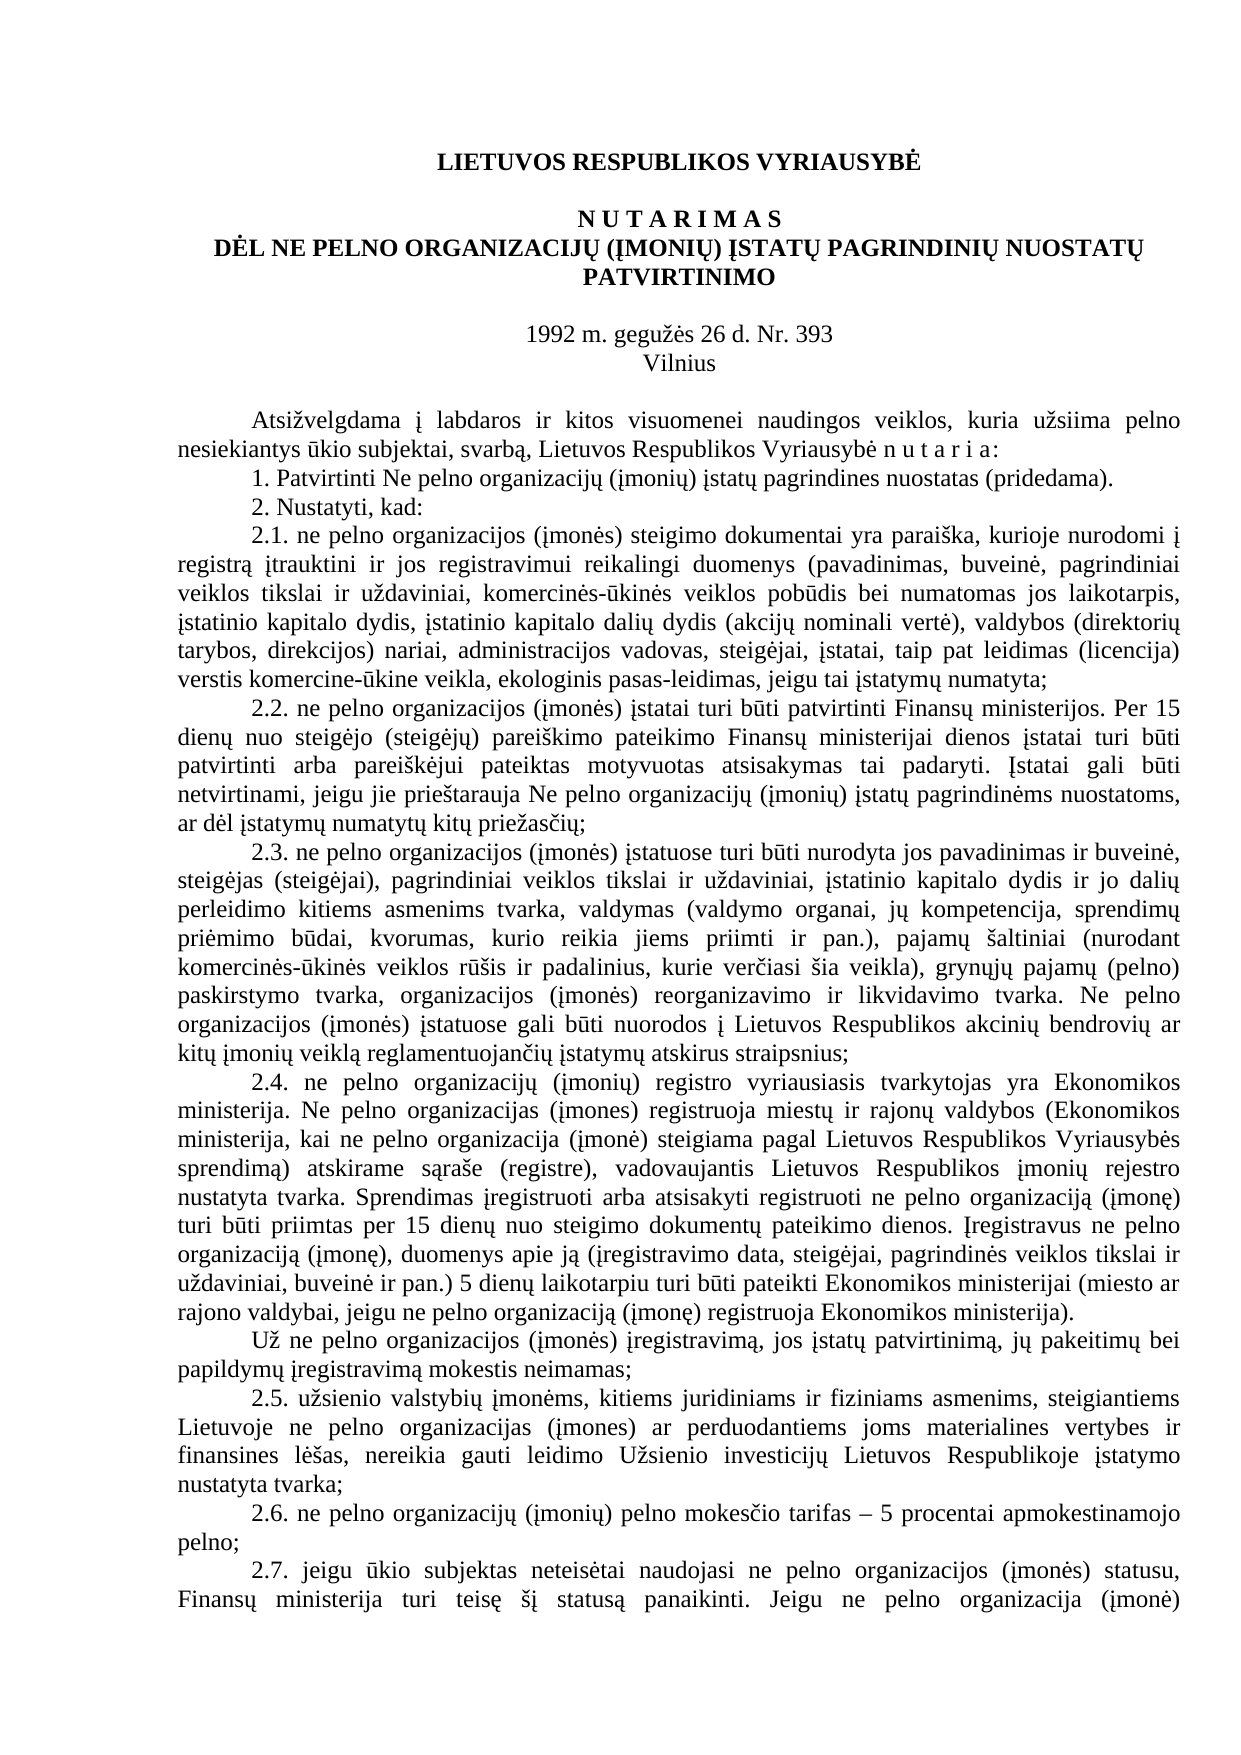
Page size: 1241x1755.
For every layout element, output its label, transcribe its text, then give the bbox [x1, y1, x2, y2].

text 1. Patvirtinti Ne pelno organizacijų (įmonių) įstatų pagrindines nuostatas (pridedama). [177, 463, 1181, 492]
text 2.6. ne pelno organizacijų (įmonių) pelno mokesčio tarifas – 5 procentai apmokestinamojo pelno; [177, 1498, 1181, 1556]
text 2. Nustatyti, kad: [177, 492, 1181, 521]
text 2.1. ne pelno organizacijos (įmonės) steigimo dokumentai yra paraiška, kurioje nurodomi į registrą įtrauktini ir jos registravimui reikalingi duomenys (pavadinimas, buveinė, pagrindiniai veiklos tikslai ir uždaviniai, komercinės-ūkinės veiklos pobūdis bei numatomas jos laikotarpis, įstatinio kapitalo dydis, įstatinio kapitalo dalių dydis (akcijų nominali vertė), valdybos (direktorių tarybos, direkcijos) nariai, administracijos vadovas, steigėjai, įstatai, taip pat leidimas (licencija) verstis komercine-ūkine veikla, ekologinis pasas-leidimas, jeigu tai įstatymų numatyta; [177, 521, 1181, 693]
text Už ne pelno organizacijos (įmonės) įregistravimą, jos įstatų patvirtinimą, jų pakeitimų bei papildymų įregistravimą mokestis neimamas; [177, 1326, 1181, 1383]
text Atsižvelgdama į labdaros ir kitos visuomenei naudingos veiklos, kuria užsiima pelno nesiekiantys ūkio subjektai, svarbą, Lietuvos Respublikos Vyriausybė nutaria: [177, 406, 1181, 463]
text Vilnius [177, 348, 1181, 377]
text DĖL NE PELNO ORGANIZACIJŲ (ĮMONIŲ) ĮSTATŲ PAGRINDINIŲ NUOSTATŲ PATVIRTINIMO [177, 233, 1181, 291]
text 2.2. ne pelno organizacijos (įmonės) įstatai turi būti patvirtinti Finansų ministerijos. Per 15 dienų nuo steigėjo (steigėjų) pareiškimo pateikimo Finansų ministerijai dienos įstatai turi būti patvirtinti arba pareiškėjui pateiktas motyvuotas atsisakymas tai padaryti. Įstatai gali būti netvirtinami, jeigu jie prieštarauja Ne pelno organizacijų (įmonių) įstatų pagrindinėms nuostatoms, ar dėl įstatymų numatytų kitų priežasčių; [177, 693, 1181, 837]
text 2.7. jeigu ūkio subjektas neteisėtai naudojasi ne pelno organizacijos (įmonės) statusu, Finansų ministerija turi teisę šį statusą panaikinti. Jeigu ne pelno organizacija (įmonė) [177, 1556, 1181, 1613]
text N U T A R I M A S [177, 204, 1181, 233]
text 2.4. ne pelno organizacijų (įmonių) registro vyriausiasis tvarkytojas yra Ekonomikos ministerija. Ne pelno organizacijas (įmones) registruoja miestų ir rajonų valdybos (Ekonomikos ministerija, kai ne pelno organizacija (įmonė) steigiama pagal Lietuvos Respublikos Vyriausybės sprendimą) atskirame sąraše (registre), vadovaujantis Lietuvos Respublikos įmonių rejestro nustatyta tvarka. Sprendimas įregistruoti arba atsisakyti registruoti ne pelno organizaciją (įmonę) turi būti priimtas per 15 dienų nuo steigimo dokumentų pateikimo dienos. Įregistravus ne pelno organizaciją (įmonę), duomenys apie ją (įregistravimo data, steigėjai, pagrindinės veiklos tikslai ir uždaviniai, buveinė ir pan.) 5 dienų laikotarpiu turi būti pateikti Ekonomikos ministerijai (miesto ar rajono valdybai, jeigu ne pelno organizaciją (įmonę) registruoja Ekonomikos ministerija). [177, 1067, 1181, 1326]
text 2.5. užsienio valstybių įmonėms, kitiems juridiniams ir fiziniams asmenims, steigiantiems Lietuvoje ne pelno organizacijas (įmones) ar perduodantiems joms materialines vertybes ir finansines lėšas, nereikia gauti leidimo Užsienio investicijų Lietuvos Respublikoje įstatymo nustatyta tvarka; [177, 1383, 1181, 1498]
text 2.3. ne pelno organizacijos (įmonės) įstatuose turi būti nurodyta jos pavadinimas ir buveinė, steigėjas (steigėjai), pagrindiniai veiklos tikslai ir uždaviniai, įstatinio kapitalo dydis ir jo dalių perleidimo kitiems asmenims tvarka, valdymas (valdymo organai, jų kompetencija, sprendimų priėmimo būdai, kvorumas, kurio reikia jiems priimti ir pan.), pajamų šaltiniai (nurodant komercinės-ūkinės veiklos rūšis ir padalinius, kurie verčiasi šia veikla), grynųjų pajamų (pelno) paskirstymo tvarka, organizacijos (įmonės) reorganizavimo ir likvidavimo tvarka. Ne pelno organizacijos (įmonės) įstatuose gali būti nuorodos į Lietuvos Respublikos akcinių bendrovių ar kitų įmonių veiklą reglamentuojančių įstatymų atskirus straipsnius; [177, 837, 1181, 1067]
text LIETUVOS RESPUBLIKOS VYRIAUSYBĖ [177, 147, 1181, 176]
text 1992 m. gegužės 26 d. Nr. 393 [177, 319, 1181, 348]
